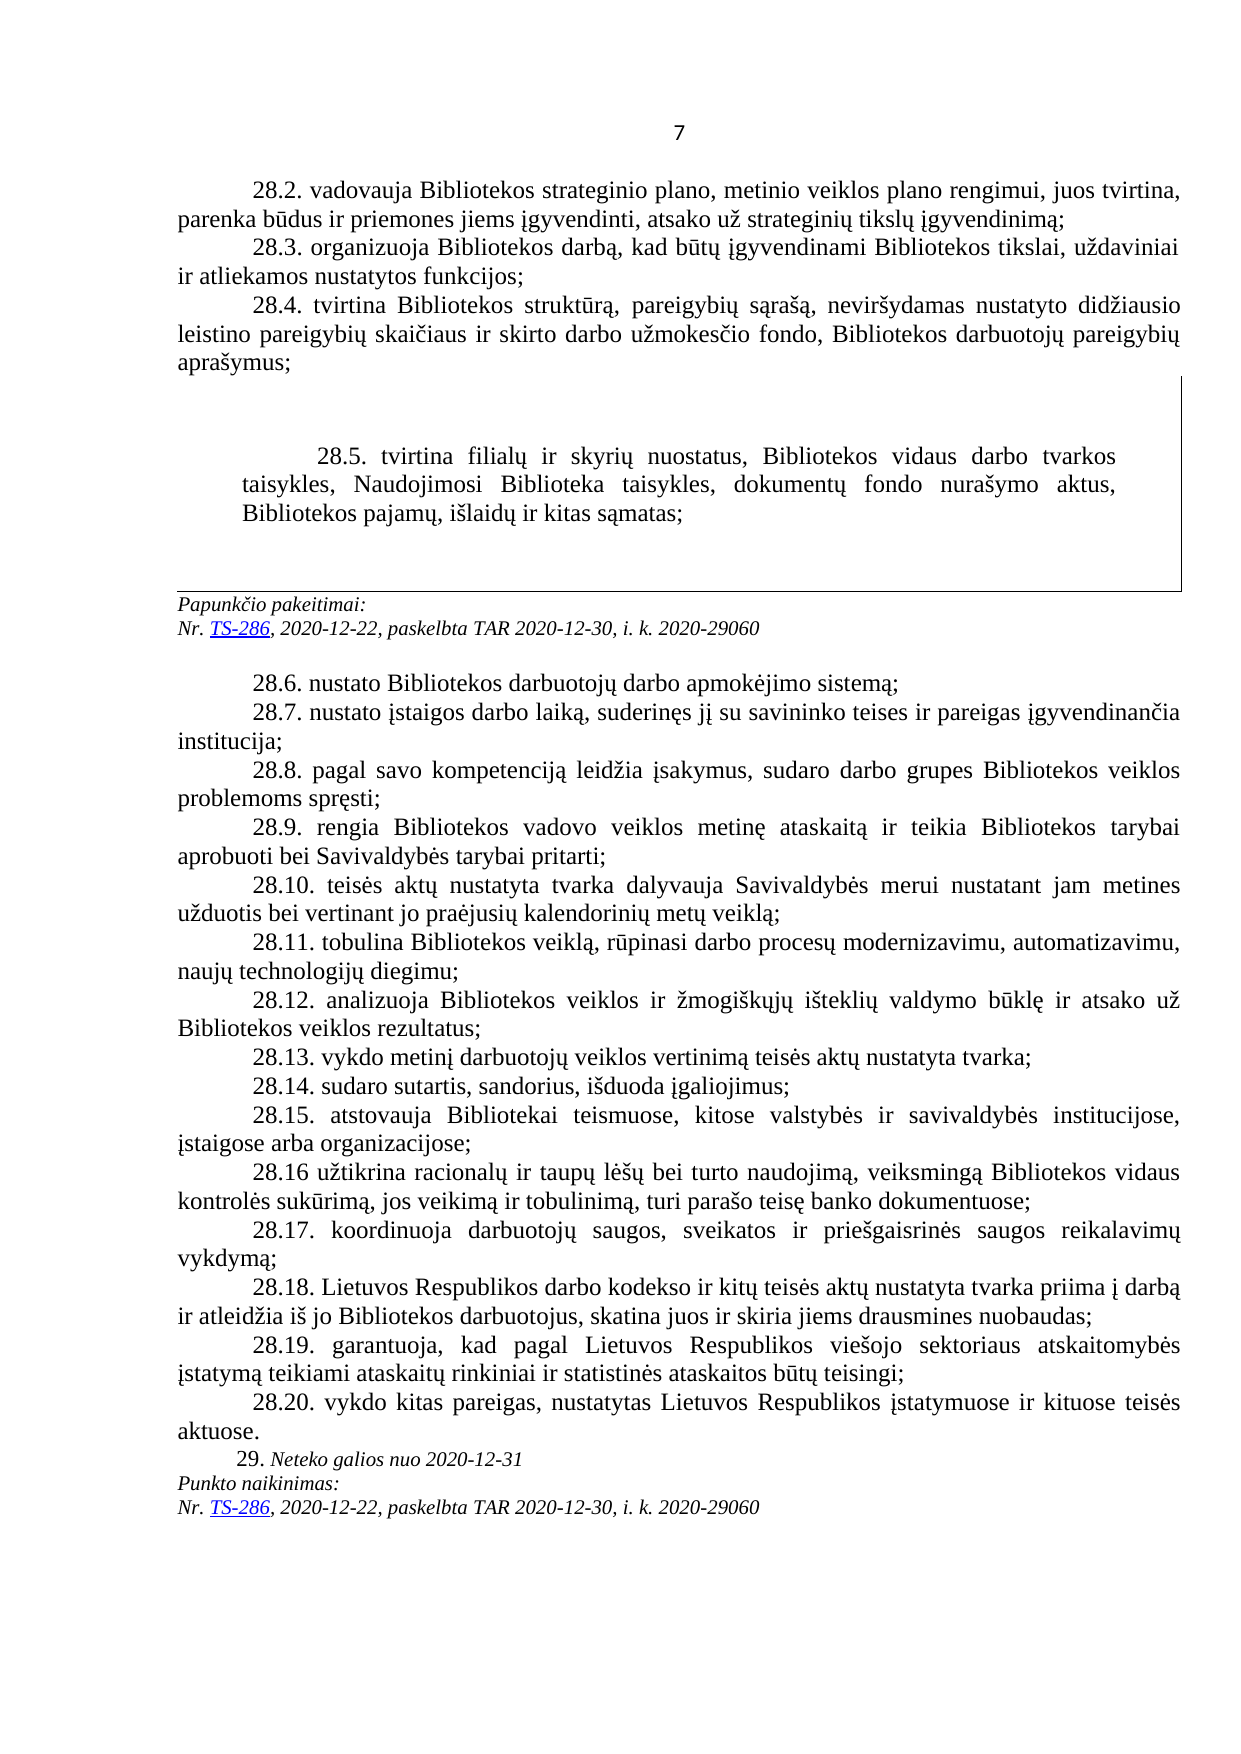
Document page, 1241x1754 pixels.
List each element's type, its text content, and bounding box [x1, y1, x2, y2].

text 28.9. rengia Bibliotekos vadovo veiklos metinę ataskaitą ir teikia Bibliotekos tarybai aprobuoti bei Savivaldybės tarybai pritarti; [177, 812, 1181, 870]
text 28.2. vadovauja Bibliotekos strateginio plano, metinio veiklos plano rengimui, juos tvirtina, parenka būdus ir priemones jiems įgyvendinti, atsako už strateginių tikslų įgyvendinimą; [177, 175, 1181, 232]
text 28.8. pagal savo kompetenciją leidžia įsakymus, sudaro darbo grupes Bibliotekos veiklos problemoms spręsti; [177, 755, 1181, 812]
text 28.10. teisės aktų nustatyta tvarka dalyvauja Savivaldybės merui nustatant jam metines užduotis bei vertinant jo praėjusių kalendorinių metų veiklą; [177, 870, 1181, 927]
text 28.4. tvirtina Bibliotekos struktūrą, pareigybių sąrašą, neviršydamas nustatyto didžiausio leistino pareigybių skaičiaus ir skirto darbo užmokesčio fondo, Bibliotekos darbuotojų pareigybių aprašymus; [177, 290, 1181, 376]
text 28.20. vykdo kitas pareigas, nustatytas Lietuvos Respublikos įstatymuose ir kituose teisės aktuose. [177, 1387, 1181, 1445]
text 28.17. koordinuoja darbuotojų saugos, sveikatos ir priešgaisrinės saugos reikalavimų vykdymą; [177, 1215, 1181, 1272]
text 28.18. Lietuvos Respublikos darbo kodekso ir kitų teisės aktų nustatyta tvarka priima į darbą ir atleidžia iš jo Bibliotekos darbuotojus, skatina juos ir skiria jiems drausmines nuobaudas; [177, 1272, 1181, 1330]
text 28.7. nustato įstaigos darbo laiką, suderinęs jį su savininko teises ir pareigas įgyvendinančia institucija; [177, 697, 1181, 755]
text 28.6. nustato Bibliotekos darbuotojų darbo apmokėjimo sistemą; [177, 668, 1181, 697]
text 28.19. garantuoja, kad pagal Lietuvos Respublikos viešojo sektoriaus atskaitomybės įstatymą teikiami ataskaitų rinkiniai ir statistinės ataskaitos būtų teisingi; [177, 1330, 1181, 1387]
text 28.14. sudaro sutartis, sandorius, išduoda įgaliojimus; [177, 1071, 1181, 1100]
text Papunkčio pakeitimai: [177, 592, 1181, 616]
text 28.5. tvirtina filialų ir skyrių nuostatus, Bibliotekos vidaus darbo tvarkos taisykles, Naudojimosi Biblioteka taisykles, dokumentų fondo nurašymo aktus, Bibliotekos pajamų, išlaidų ir kitas sąmatas; [177, 376, 1181, 591]
text 28.13. vykdo metinį darbuotojų veiklos vertinimą teisės aktų nustatyta tvarka; [177, 1042, 1181, 1071]
text 28.15. atstovauja Bibliotekai teismuose, kitose valstybės ir savivaldybės institucijose, įstaigose arba organizacijose; [177, 1100, 1181, 1157]
text 29. Neteko galios nuo 2020-12-31 [177, 1445, 1181, 1471]
text 28.11. tobulina Bibliotekos veiklą, rūpinasi darbo procesų modernizavimu, automatizavimu, naujų technologijų diegimu; [177, 927, 1181, 985]
text Nr. TS-286, 2020-12-22, paskelbta TAR 2020-12-30, i. k. 2020-29060 [177, 1495, 1181, 1519]
text 28.12. analizuoja Bibliotekos veiklos ir žmogiškųjų išteklių valdymo būklę ir atsako už Bibliotekos veiklos rezultatus; [177, 985, 1181, 1042]
text 28.16 užtikrina racionalų ir taupų lėšų bei turto naudojimą, veiksmingą Bibliotekos vidaus kontrolės sukūrimą, jos veikimą ir tobulinimą, turi parašo teisę banko dokumentuose; [177, 1157, 1181, 1215]
text Nr. TS-286, 2020-12-22, paskelbta TAR 2020-12-30, i. k. 2020-29060 [177, 616, 1181, 640]
text Punkto naikinimas: [177, 1471, 1181, 1495]
text 28.3. organizuoja Bibliotekos darbą, kad būtų įgyvendinami Bibliotekos tikslai, uždaviniai ir atliekamos nustatytos funkcijos; [177, 232, 1181, 290]
